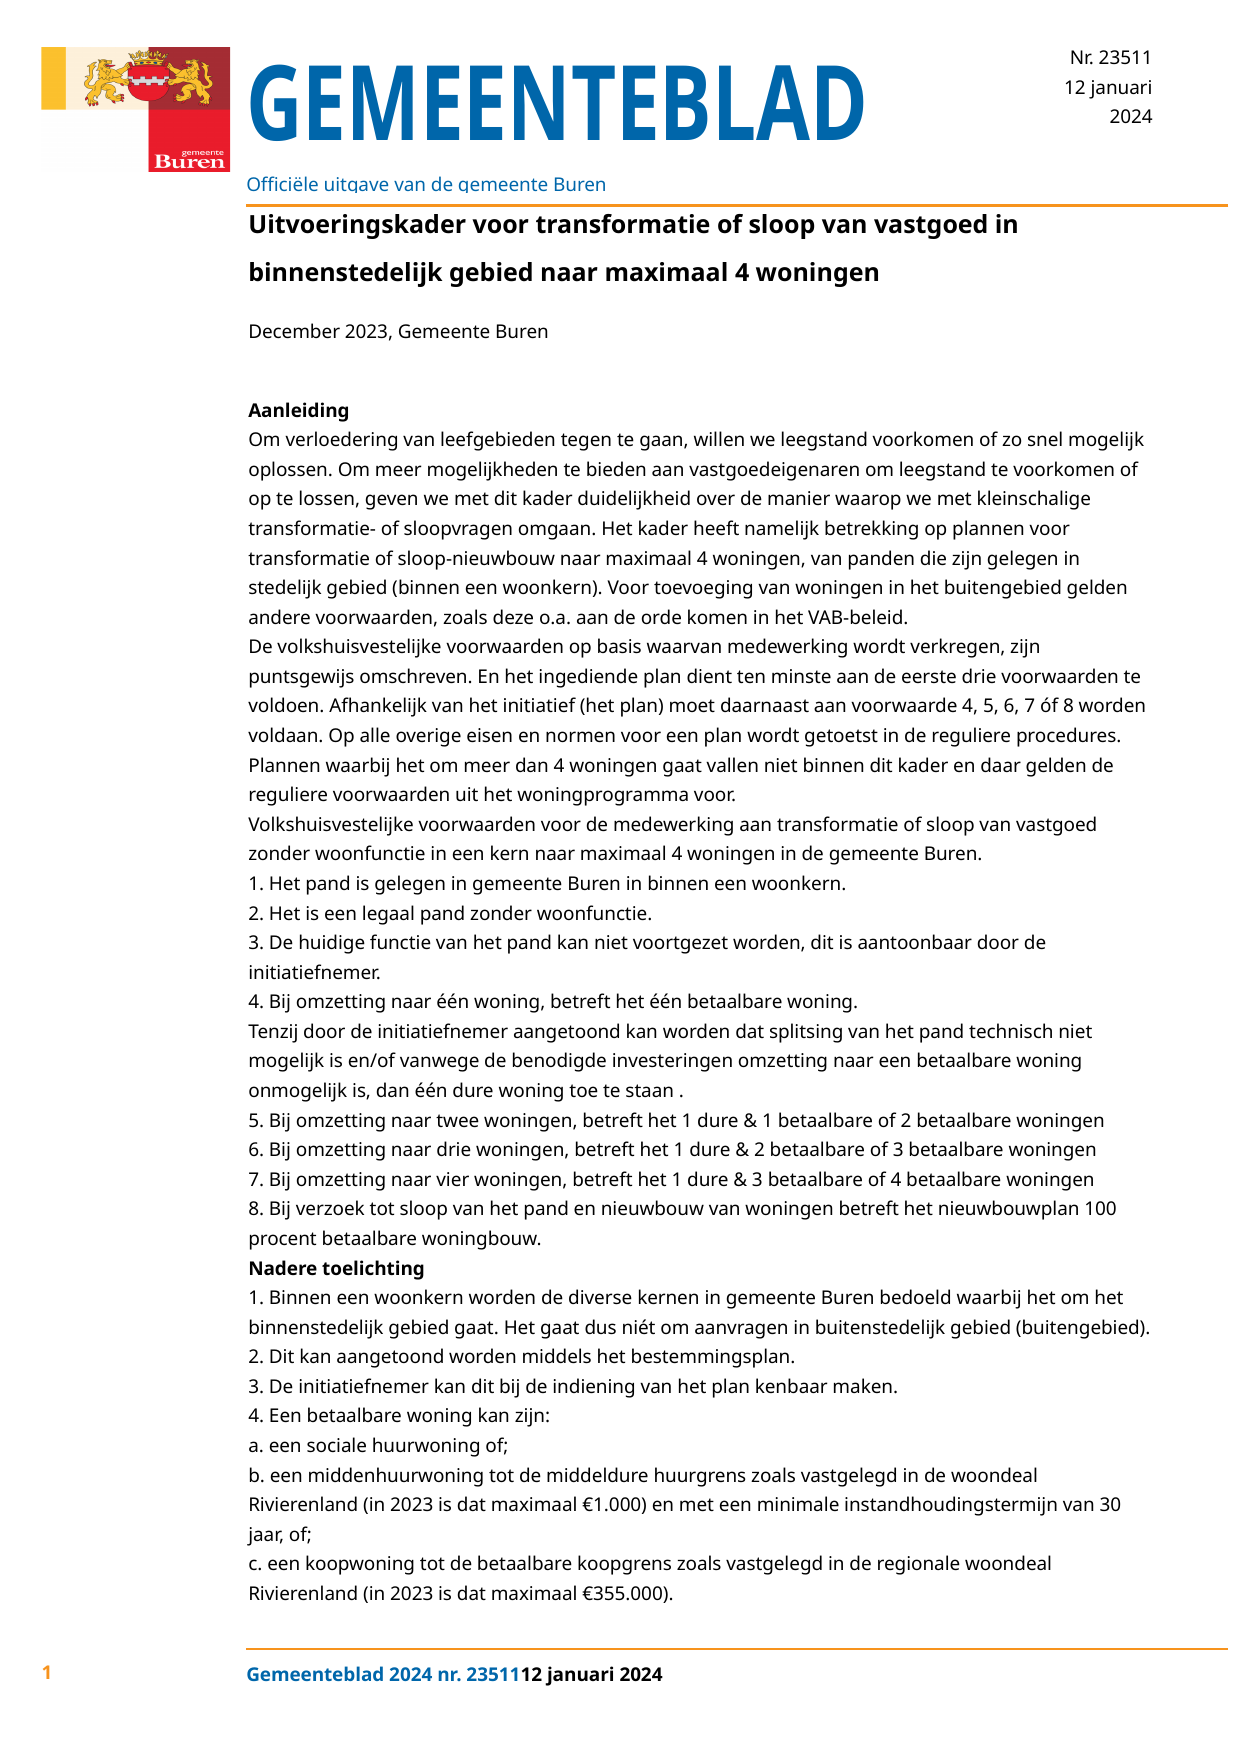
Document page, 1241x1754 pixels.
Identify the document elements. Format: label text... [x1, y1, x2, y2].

text Om verloedering van leefgebieden tegen te gaan, willen we leegstand voorkomen of zo snel mogelijk oplossen. Om meer mogelijkheden te bieden aan vastgoedeigenaren om leegstand te voorkomen of op te lossen, geven we met dit kader duidelijkheid over de manier waarop we met kleinschalige transformatie- of sloopvragen omgaan. Het kader heeft namelijk betrekking op plannen voor transformatie of sloop-nieuwbouw naar maximaal 4 woningen, van panden die zijn gelegen in stedelijk gebied (binnen een woonkern). Voor toevoeging van woningen in het buitengebied gelden andere voorwaarden, zoals deze o.a. aan de orde komen in het VAB-beleid. [248, 426, 1152, 629]
text Aanleiding [248, 397, 1152, 422]
text 3. De huidige functie van het pand kan niet voortgezet worden, dit is aantoonbaar door de initiatiefnemer. [248, 929, 1152, 984]
text 4. Een betaalbare woning kan zijn: [248, 1403, 1152, 1428]
text c. een koopwoning tot de betaalbare koopgrens zoals vastgelegd in de regionale woondeal Rivierenland (in 2023 is dat maximaal €355.000). [248, 1551, 1152, 1606]
text Tenzij door de initiatiefnemer aangetoond kan worden dat splitsing van het pand technisch niet mogelijk is en/of vanwege de benodigde investeringen omzetting naar een betaalbare woning onmogelijk is, dan één dure woning toe te staan . [248, 1018, 1152, 1103]
text 2. Het is een legaal pand zonder woonfunctie. [248, 900, 1152, 925]
text Volkshuisvestelijke voorwaarden voor de medewerking aan transformatie of sloop van vastgoed zonder woonfunctie in een kern naar maximaal 4 woningen in de gemeente Buren. [248, 811, 1152, 866]
text 2. Dit kan aangetoond worden middels het bestemmingsplan. [248, 1343, 1152, 1369]
text a. een sociale huurwoning of; [248, 1432, 1152, 1458]
text b. een middenhuurwoning tot de middeldure huurgrens zoals vastgelegd in de woondeal Rivierenland (in 2023 is dat maximaal €1.000) en met een minimale instandhoudingstermijn van 30 jaar, of; [248, 1462, 1152, 1547]
text 1. Binnen een woonkern worden de diverse kernen in gemeente Buren bedoeld waarbij het om het binnenstedelijk gebied gaat. Het gaat dus niét om aanvragen in buitenstedelijk gebied (buitengebied). [248, 1284, 1152, 1339]
text Uitvoeringskader voor transformatie of sloop van vastgoed in binnenstedelijk gebied naar maximaal 4 woningen [248, 207, 1152, 288]
text 5. Bij omzetting naar twee woningen, betreft het 1 dure & 1 betaalbare of 2 betaalbare woningen [248, 1107, 1152, 1132]
text December 2023, Gemeente Buren [248, 318, 1152, 344]
text 3. De initiatiefnemer kan dit bij de indiening van het plan kenbaar maken. [248, 1373, 1152, 1399]
text 1. Het pand is gelegen in gemeente Buren in binnen een woonkern. [248, 870, 1152, 896]
text 7. Bij omzetting naar vier woningen, betreft het 1 dure & 3 betaalbare of 4 betaalbare woningen [248, 1166, 1152, 1192]
text Nadere toelichting [248, 1255, 1152, 1280]
text De volkshuisvestelijke voorwaarden op basis waarvan medewerking wordt verkregen, zijn puntsgewijs omschreven. En het ingediende plan dient ten minste aan de eerste drie voorwaarden te voldoen. Afhankelijk van het initiatief (het plan) moet daarnaast aan voorwaarde 4, 5, 6, 7 óf 8 worden voldaan. Op alle overige eisen en normen voor een plan wordt getoetst in de reguliere procedures. Plannen waarbij het om meer dan 4 woningen gaat vallen niet binnen dit kader en daar gelden de reguliere voorwaarden uit het woningprogramma voor. [248, 633, 1152, 807]
text 8. Bij verzoek tot sloop van het pand en nieuwbouw van woningen betreft het nieuwbouwplan 100 procent betaalbare woningbouw. [248, 1196, 1152, 1251]
picture [41, 47, 231, 172]
text 6. Bij omzetting naar drie woningen, betreft het 1 dure & 2 betaalbare of 3 betaalbare woningen [248, 1136, 1152, 1162]
text 4. Bij omzetting naar één woning, betreft het één betaalbare woning. [248, 988, 1152, 1014]
